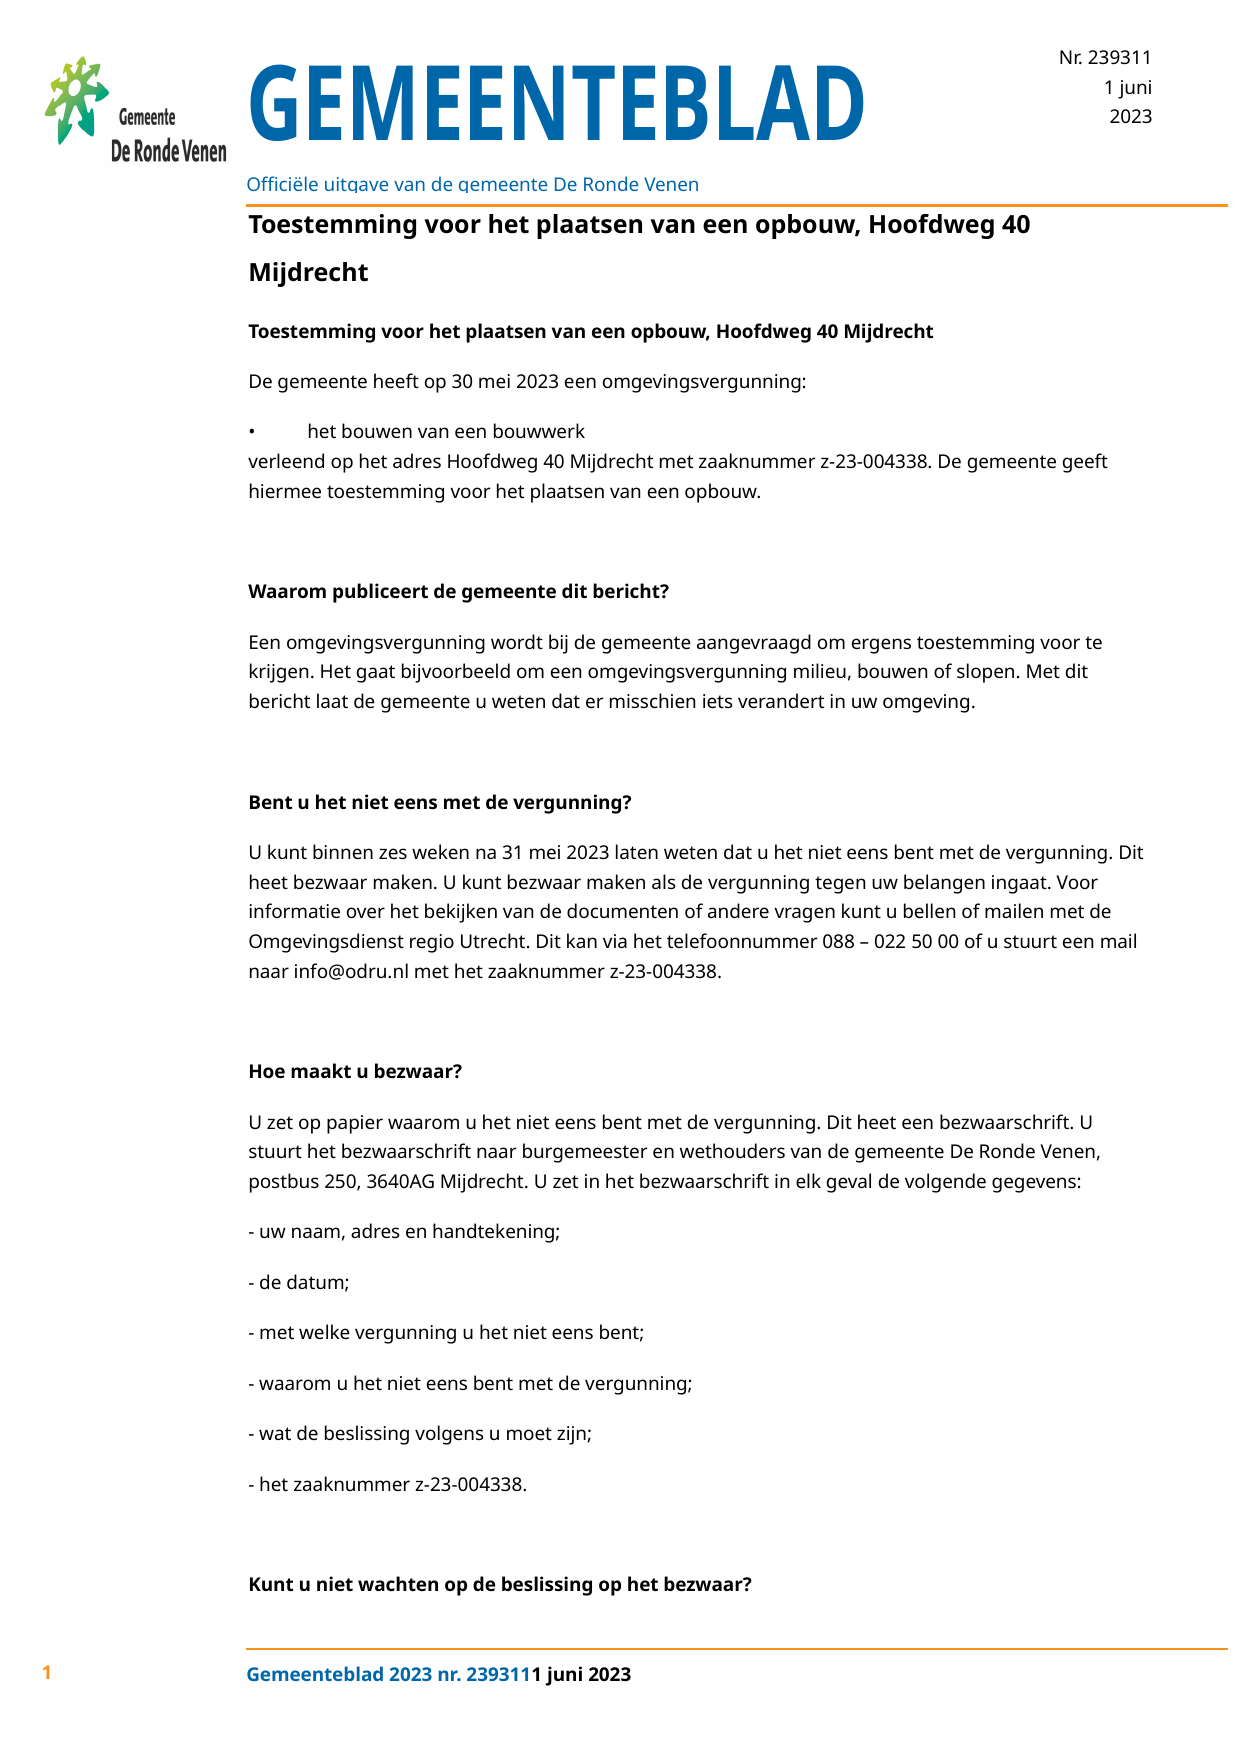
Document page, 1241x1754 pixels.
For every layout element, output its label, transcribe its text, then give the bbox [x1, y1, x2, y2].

picture [41, 47, 231, 172]
text De gemeente heeft op 30 mei 2023 een omgevingsvergunning: [248, 368, 1152, 394]
text - met welke vergunning u het niet eens bent; [248, 1319, 1152, 1345]
list het bouwen van een bouwwerk [248, 419, 1152, 444]
text - de datum; [248, 1269, 1152, 1295]
text - waarom u het niet eens bent met de vergunning; [248, 1370, 1152, 1396]
text Hoe maakt u bezwaar? [248, 1059, 1152, 1084]
text Waarom publiceert de gemeente dit bericht? [248, 579, 1152, 604]
text U zet op papier waarom u het niet eens bent met de vergunning. Dit heet een bezwaarschrift. U stuurt het bezwaarschrift naar burgemeester en wethouders van de gemeente De Ronde Venen, postbus 250, 3640AG Mijdrecht. U zet in het bezwaarschrift in elk geval de volgende gegevens: [248, 1109, 1152, 1194]
text U kunt binnen zes weken na 31 mei 2023 laten weten dat u het niet eens bent met de vergunning. Dit heet bezwaar maken. U kunt bezwaar maken als de vergunning tegen uw belangen ingaat. Voor informatie over het bekijken van de documenten of andere vragen kunt u bellen of mailen met de Omgevingsdienst regio Utrecht. Dit kan via het telefoonnummer 088 – 022 50 00 of u stuurt een mail naar info@odru.nl met het zaaknummer z-23-004338. [248, 839, 1152, 984]
text - uw naam, adres en handtekening; [248, 1219, 1152, 1244]
text - wat de beslissing volgens u moet zijn; [248, 1420, 1152, 1446]
text Bent u het niet eens met de vergunning? [248, 789, 1152, 815]
text Toestemming voor het plaatsen van een opbouw, Hoofdweg 40 Mijdrecht [248, 207, 1152, 288]
text Kunt u niet wachten op de beslissing op het bezwaar? [248, 1572, 1152, 1597]
text verleend op het adres Hoofdweg 40 Mijdrecht met zaaknummer z-23-004338. De gemeente geeft hiermee toestemming voor het plaatsen van een opbouw. [248, 448, 1152, 504]
text Toestemming voor het plaatsen van een opbouw, Hoofdweg 40 Mijdrecht [248, 318, 1152, 344]
text Een omgevingsvergunning wordt bij de gemeente aangevraagd om ergens toestemming voor te krijgen. Het gaat bijvoorbeeld om een omgevingsvergunning milieu, bouwen of slopen. Met dit bericht laat de gemeente u weten dat er misschien iets verandert in uw omgeving. [248, 629, 1152, 714]
text - het zaaknummer z-23-004338. [248, 1471, 1152, 1497]
